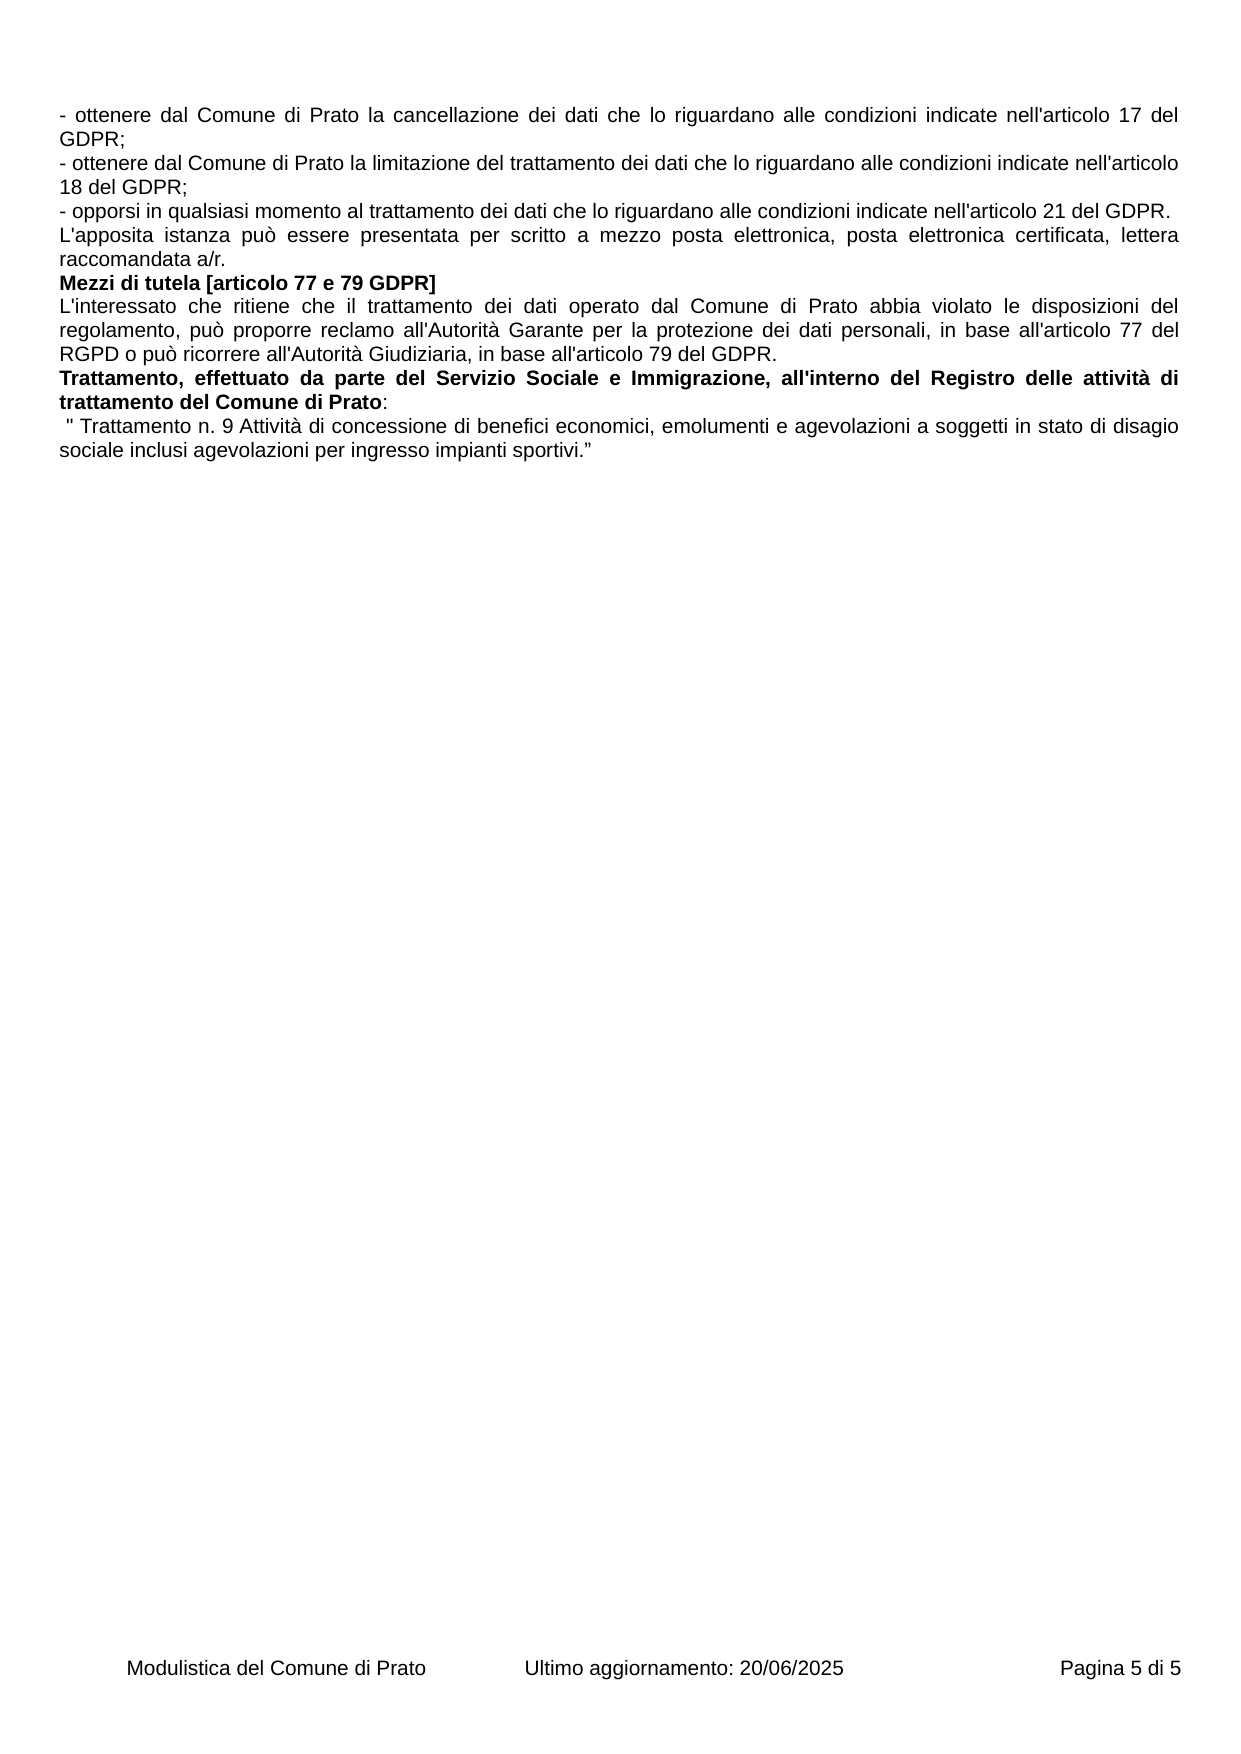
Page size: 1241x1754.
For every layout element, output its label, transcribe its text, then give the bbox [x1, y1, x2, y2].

text L'interessato che ritiene che il trattamento dei dati operato dal Comune di Prato abbia violato le disposizioni del regolamento, può proporre reclamo all'Autorità Garante per la protezione dei dati personali, in base all'articolo 77 del RGPD o può ricorrere all'Autorità Giudiziaria, in base all'articolo 79 del GDPR. [59, 294, 1181, 366]
text - ottenere dal Comune di Prato la cancellazione dei dati che lo riguardano alle condizioni indicate nell'articolo 17 del GDPR; [59, 103, 1181, 151]
text - ottenere dal Comune di Prato la limitazione del trattamento dei dati che lo riguardano alle condizioni indicate nell'articolo 18 del GDPR; [59, 151, 1181, 198]
text - opporsi in qualsiasi momento al trattamento dei dati che lo riguardano alle condizioni indicate nell'articolo 21 del GDPR. [59, 198, 1181, 222]
text " Trattamento n. 9 Attività di concessione di benefici economici, emolumenti e agevolazioni a soggetti in stato di disagio sociale inclusi agevolazioni per ingresso impianti sportivi.” [59, 414, 1181, 462]
text Trattamento, effettuato da parte del Servizio Sociale e Immigrazione, all'interno del Registro delle attività di trattamento del Comune di Prato: [59, 366, 1181, 414]
text L'apposita istanza può essere presentata per scritto a mezzo posta elettronica, posta elettronica certificata, lettera raccomandata a/r. [59, 222, 1181, 270]
text Mezzi di tutela [articolo 77 e 79 GDPR] [59, 270, 1181, 294]
